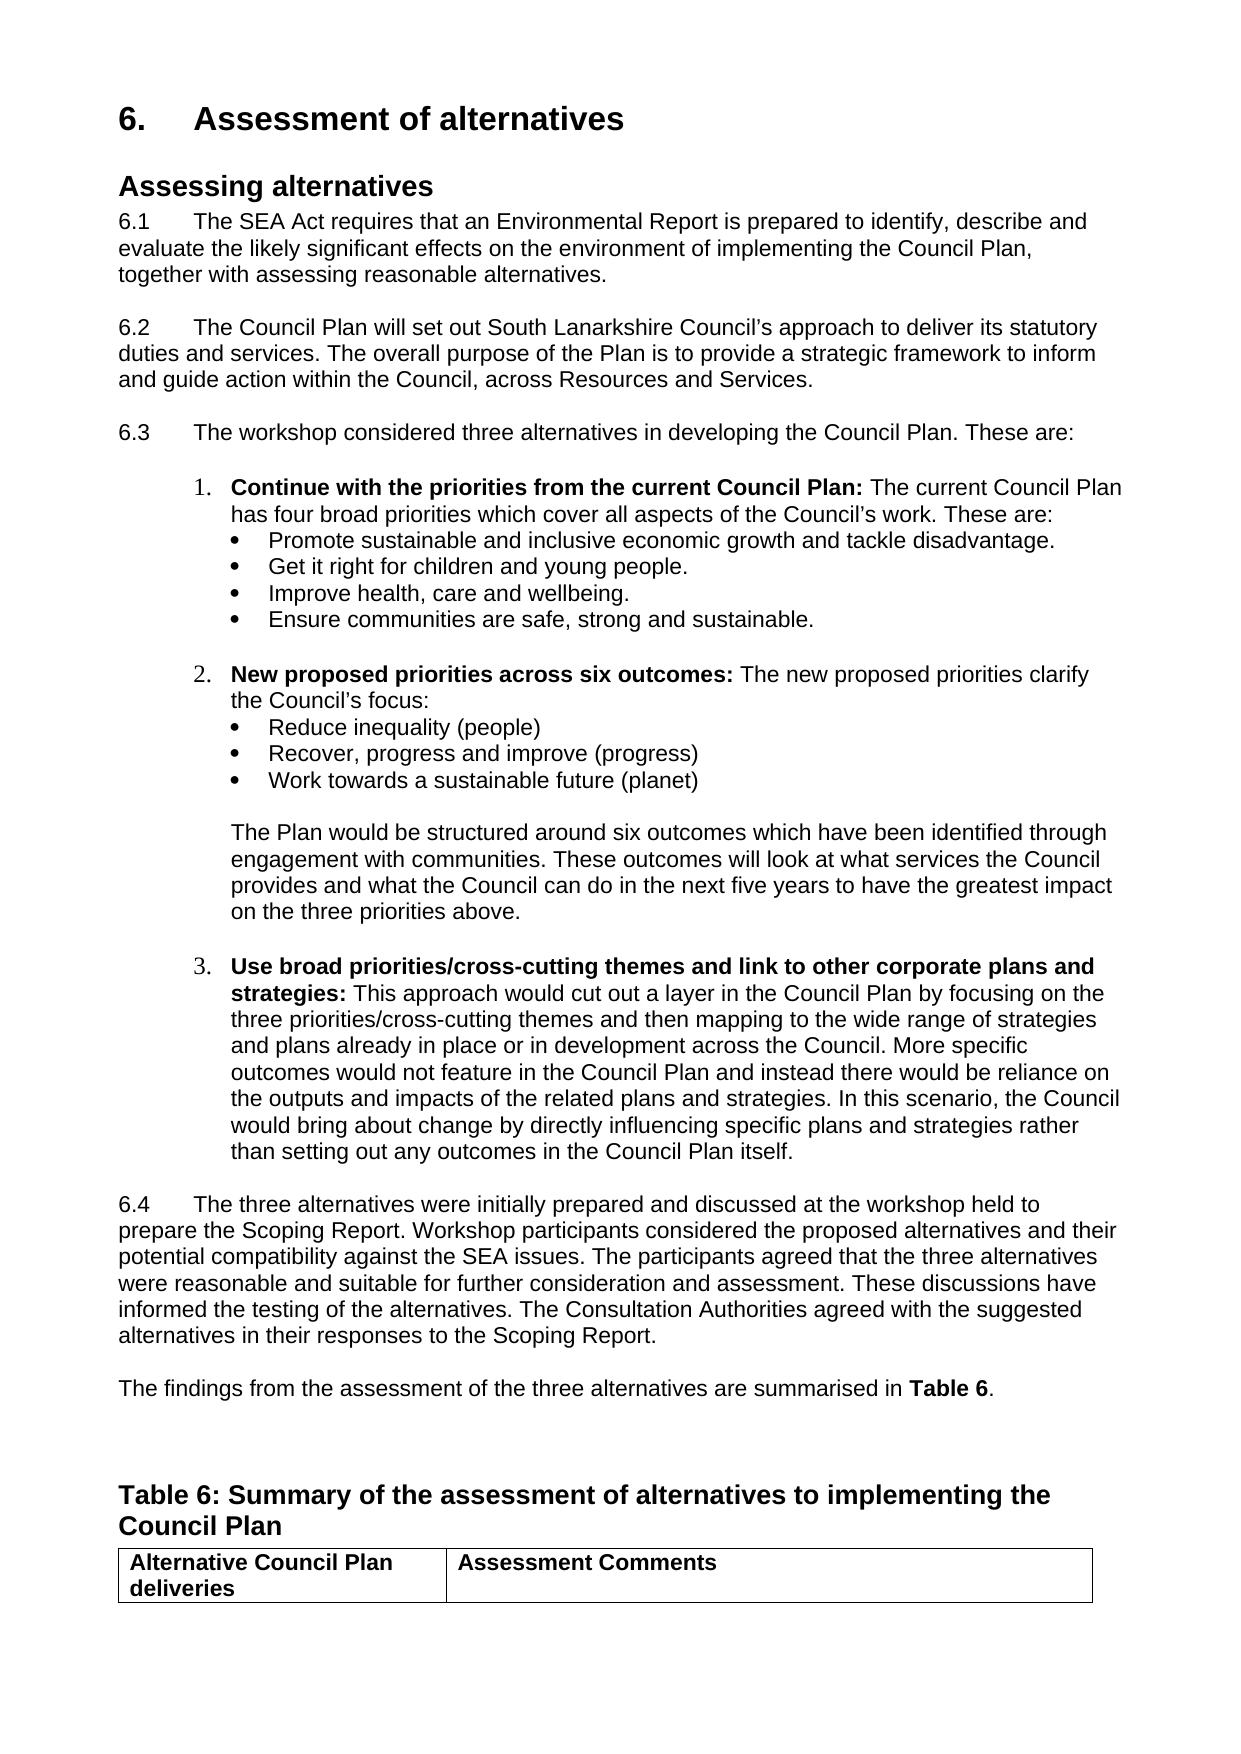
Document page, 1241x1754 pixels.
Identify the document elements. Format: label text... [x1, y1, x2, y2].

table_header Alternative Council Plan deliveries [119, 1549, 446, 1602]
text 6.3 The workshop considered three alternatives in developing the Council Plan. These are: [118, 419, 1122, 446]
text 6.2 The Council Plan will set out South Lanarkshire Council’s approach to deliver its statutory duties and services. The overall purpose of the Plan is to provide a strategic framework to inform and guide action within the Council, across Resources and Services. [118, 314, 1122, 393]
text 6.1 The SEA Act requires that an Environmental Report is prepared to identify, describe and evaluate the likely significant effects on the environment of implementing the Council Plan, together with assessing reasonable alternatives. [118, 208, 1122, 287]
subtitle Assessing alternatives [118, 168, 1122, 202]
list Get it right for children and young people. [231, 553, 1122, 580]
list Continue with the priorities from the current Council Plan: The current Council Plan has four broad priorities which cover all aspects of the Council’s work. These are: [193, 472, 1122, 527]
list Reduce inequality (people) [231, 714, 1122, 740]
list Ensure communities are safe, strong and sustainable. [231, 606, 1122, 632]
subtitle Table 6: Summary of the assessment of alternatives to implementing the Council Plan [118, 1479, 1122, 1542]
list Recover, progress and improve (progress) [231, 740, 1122, 767]
text 6.4 The three alternatives were initially prepared and discussed at the workshop held to prepare the Scoping Report. Workshop participants considered the proposed alternatives and their potential compatibility against the SEA issues. The participants agreed that the three alternatives were reasonable and suitable for further consideration and assessment. These discussions have informed the testing of the alternatives. The Consultation Authorities agreed with the suggested alternatives in their responses to the Scoping Report. [118, 1191, 1122, 1349]
list Promote sustainable and inclusive economic growth and tackle disadvantage. [231, 527, 1122, 553]
list New proposed priorities across six outcomes: The new proposed priorities clarify the Council’s focus: [193, 659, 1122, 714]
list Work towards a sustainable future (planet) [231, 767, 1122, 793]
text The findings from the assessment of the three alternatives are summarised in Table 6. [118, 1375, 1122, 1401]
subtitle 6. Assessment of alternatives [118, 99, 1122, 137]
text The Plan would be structured around six outcomes which have been identified through engagement with communities. These outcomes will look at what services the Council provides and what the Council can do in the next five years to have the greatest impact on the three priorities above. [231, 819, 1122, 925]
list Improve health, care and wellbeing. [231, 580, 1122, 606]
table_header Assessment Comments [447, 1549, 1092, 1602]
list Use broad priorities/cross-cutting themes and link to other corporate plans and strategies: This approach would cut out a layer in the Council Plan by focusing on the three priorities/cross-cutting themes and then mapping to the wide range of strategies and plans already in place or in development across the Council. More specific outcomes would not feature in the Council Plan and instead there would be reliance on the outputs and impacts of the related plans and strategies. In this scenario, the Council would bring about change by directly influencing specific plans and strategies rather than setting out any outcomes in the Council Plan itself. [193, 951, 1122, 1164]
